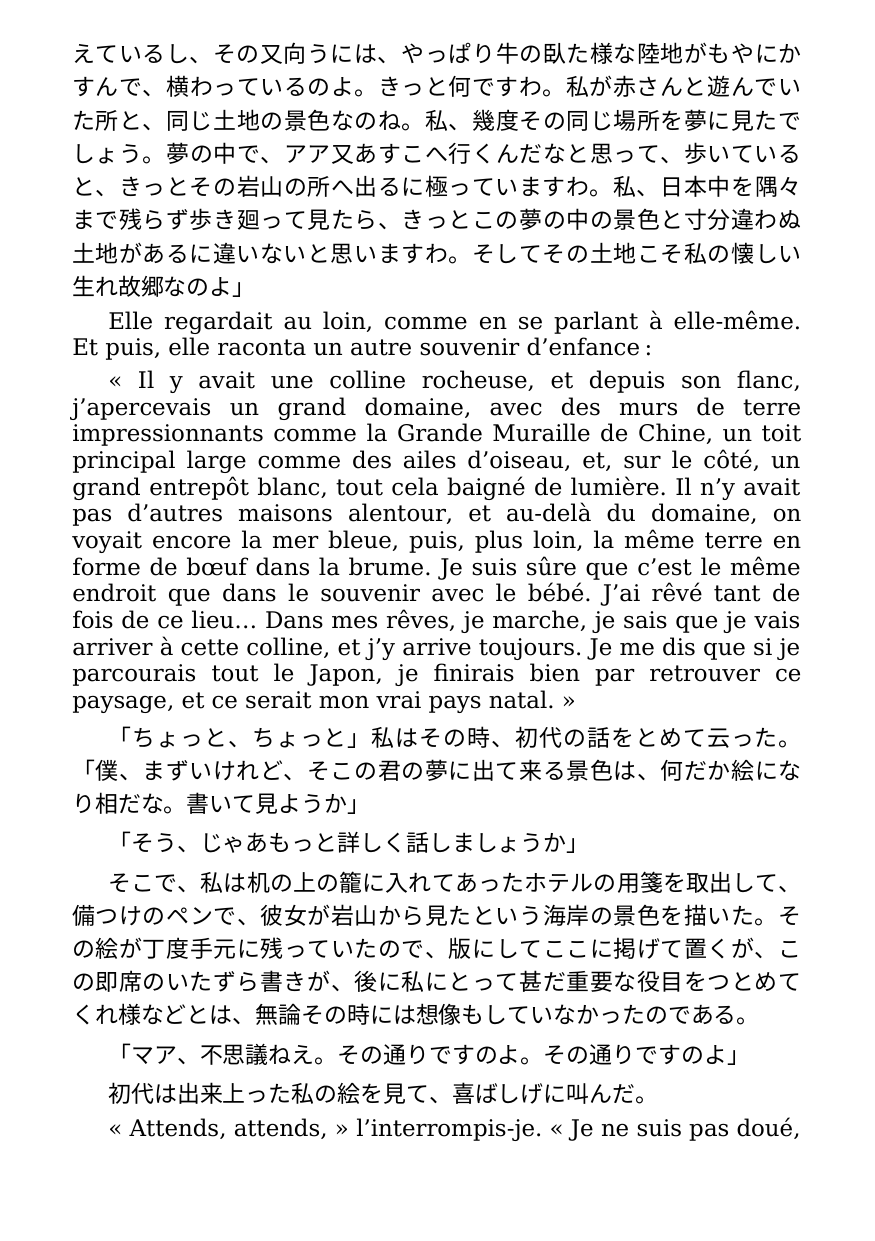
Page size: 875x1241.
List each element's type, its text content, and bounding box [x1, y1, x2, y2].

text « Attends, attends, » l’interrompis-je. « Je ne suis pas doué, [72, 1115, 802, 1142]
text 「マア、不思議ねえ。その通りですのよ。その通りですのよ」 [72, 1037, 802, 1070]
text « Il y avait une colline rocheuse, et depuis son flanc, j’apercevais un grand domaine, avec des murs de terre impressionnants comme la Grande Muraille de Chine, un toit principal large comme des ailes d’oiseau, et, sur le côté, un grand entrepôt blanc, tout cela baigné de lumière. Il n’y avait pas d’autres maisons alentour, et au-delà du domaine, on voyait encore la mer bleue, puis, plus loin, la même terre en forme de bœuf dans la brume. Je suis sûre que c’est le même endroit que dans le souvenir avec le bébé. J’ai rêvé tant de fois de ce lieu… Dans mes rêves, je marche, je sais que je vais arriver à cette colline, et j’y arrive toujours. Je me dis que si je parcourais tout le Japon, je finirais bien par retrouver ce paysage, et ce serait mon vrai pays natal. » [72, 367, 802, 714]
text 初代は出来上った私の絵を見て、喜ばしげに叫んだ。 [72, 1076, 802, 1109]
text 「ちょっと、ちょっと」私はその時、初代の話をとめて云った。「僕、まずいけれど、そこの君の夢に出て来る景色は、何だか絵になり相だな。書いて見ようか」 [72, 720, 802, 819]
text そこで、私は机の上の籠に入れてあったホテルの用箋を取出して、備つけのペンで、彼女が岩山から見たという海岸の景色を描いた。その絵が丁度手元に残っていたので、版にしてここに掲げて置くが、この即席のいたずら書きが、後に私にとって甚だ重要な役目をつとめてくれ様などとは、無論その時には想像もしていなかったのである。 [72, 864, 802, 1031]
text Elle regardait au loin, comme en se parlant à elle-même. Et puis, elle raconta un autre souvenir d’enfance : [72, 308, 802, 361]
text えているし、その又向うには、やっぱり牛の臥た様な陸地がもやにかすんで、横わっているのよ。きっと何ですわ。私が赤さんと遊んでいた所と、同じ土地の景色なのね。私、幾度その同じ場所を夢に見たでしょう。夢の中で、アア又あすこへ行くんだなと思って、歩いていると、きっとその岩山の所へ出るに極っていますわ。私、日本中を隅々まで残らず歩き廻って見たら、きっとこの夢の中の景色と寸分違わぬ土地があるに違いないと思いますわ。そしてその土地こそ私の懐しい生れ故郷なのよ」 [72, 36, 802, 302]
text 「そう、じゃあもっと詳しく話しましょうか」 [72, 825, 802, 858]
